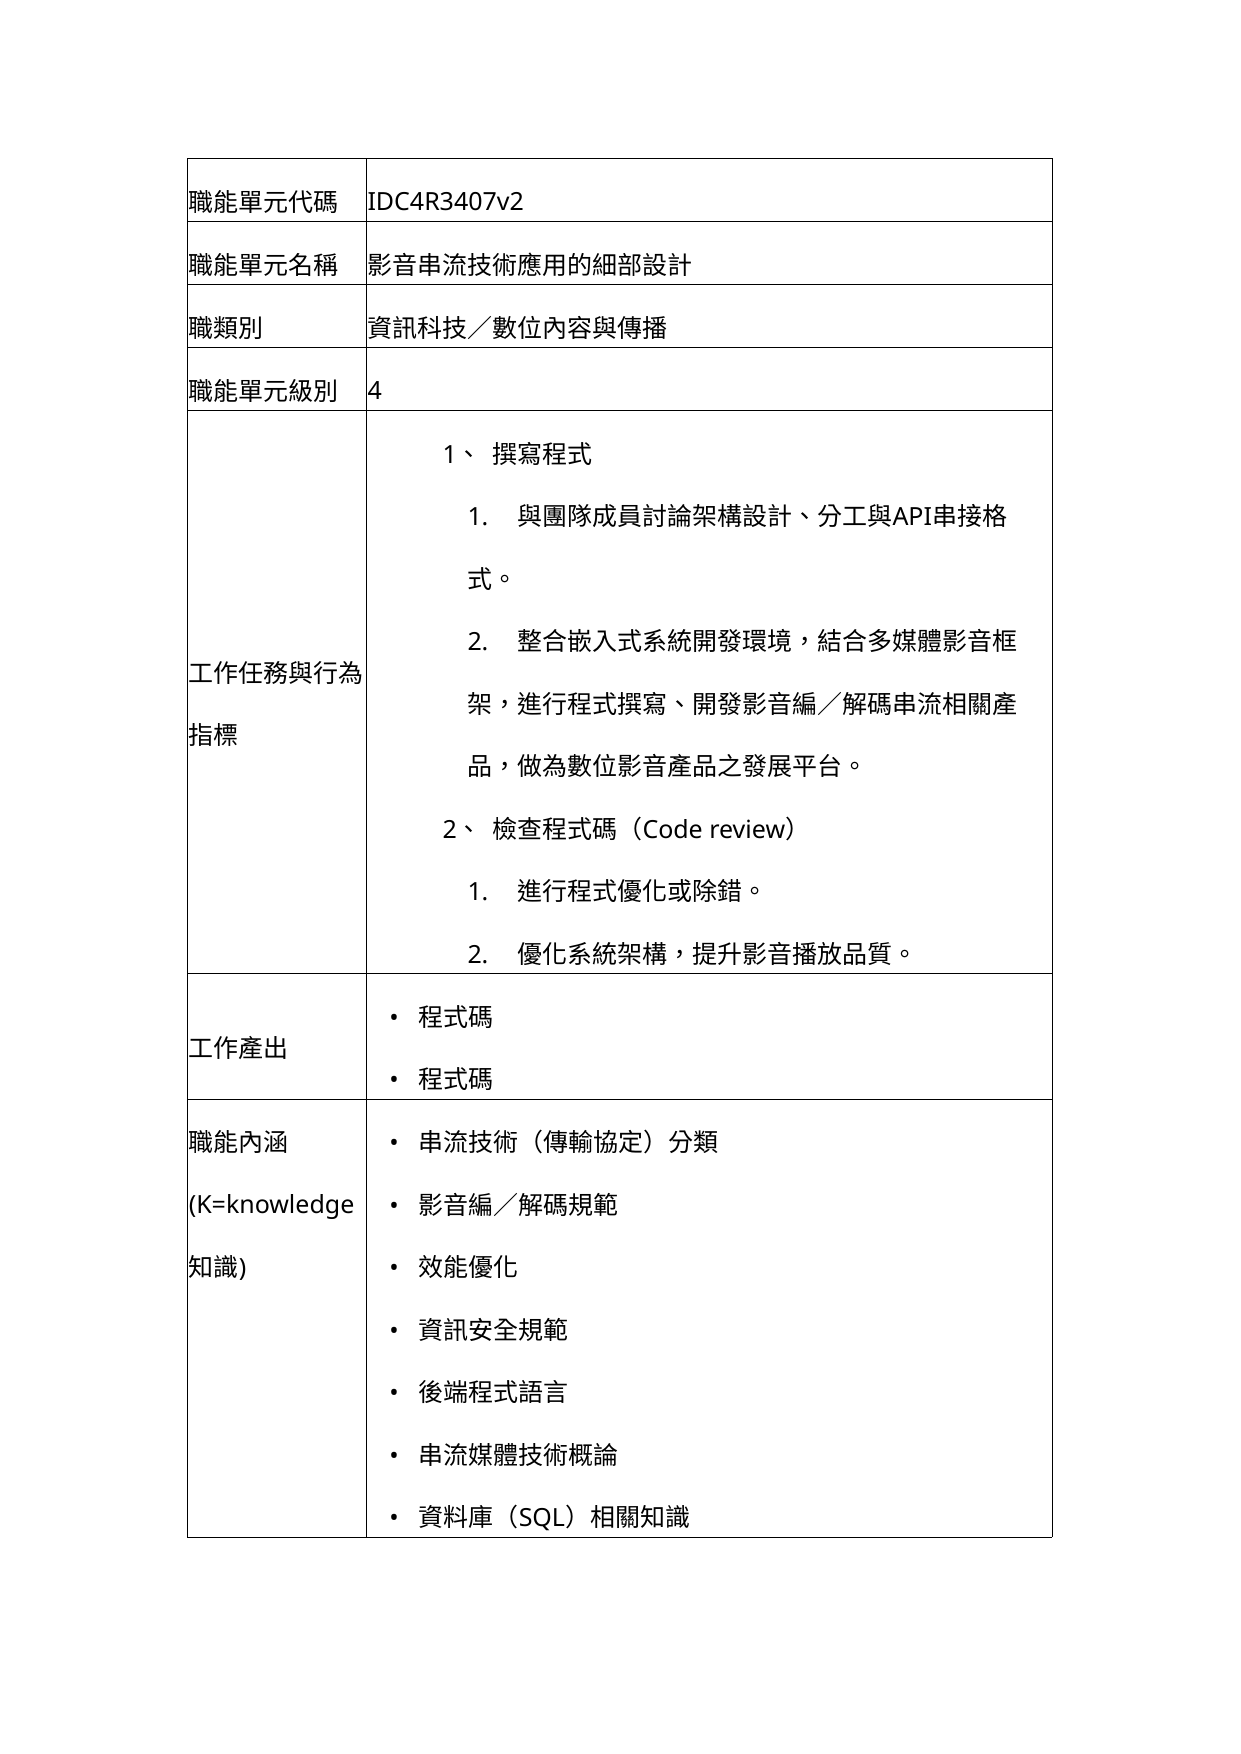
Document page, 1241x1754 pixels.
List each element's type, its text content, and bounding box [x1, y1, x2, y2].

table_cell 職能單元名稱 [188, 222, 366, 284]
table_cell 資訊科技／數位內容與傳播 [367, 285, 1052, 347]
table_cell 撰寫程式 與團隊成員討論架構設計、分工與API串接格式。 整合嵌入式系統開發環境，結合多媒體影音框架，進行程式撰寫、開發影音編／解碼串流相關產品，做為數位影音產品之發展平台。 檢查程式碼（Code review） 進行程式優化或除錯。 優化系統架構，提升影音播放品質。 [367, 411, 1052, 973]
table_header IDC4R3407v2 [367, 159, 1052, 221]
table_cell 職能單元級別 [188, 348, 366, 410]
table_cell 職能內涵 (K=knowledge知識) [188, 1100, 366, 1537]
table_cell 工作任務與行為指標 [188, 411, 366, 973]
table_cell 4 [367, 348, 1052, 410]
table_cell 工作產出 [188, 974, 366, 1099]
table_cell 程式碼 程式碼 [367, 974, 1052, 1099]
table_header 職能單元代碼 [188, 159, 366, 221]
table_cell 職類別 [188, 285, 366, 347]
table_cell 影音串流技術應用的細部設計 [367, 222, 1052, 284]
table_cell 串流技術（傳輸協定）分類 影音編／解碼規範 效能優化 資訊安全規範 後端程式語言 串流媒體技術概論 資料庫（SQL）相關知識 前端工程技術 [367, 1100, 1052, 1537]
